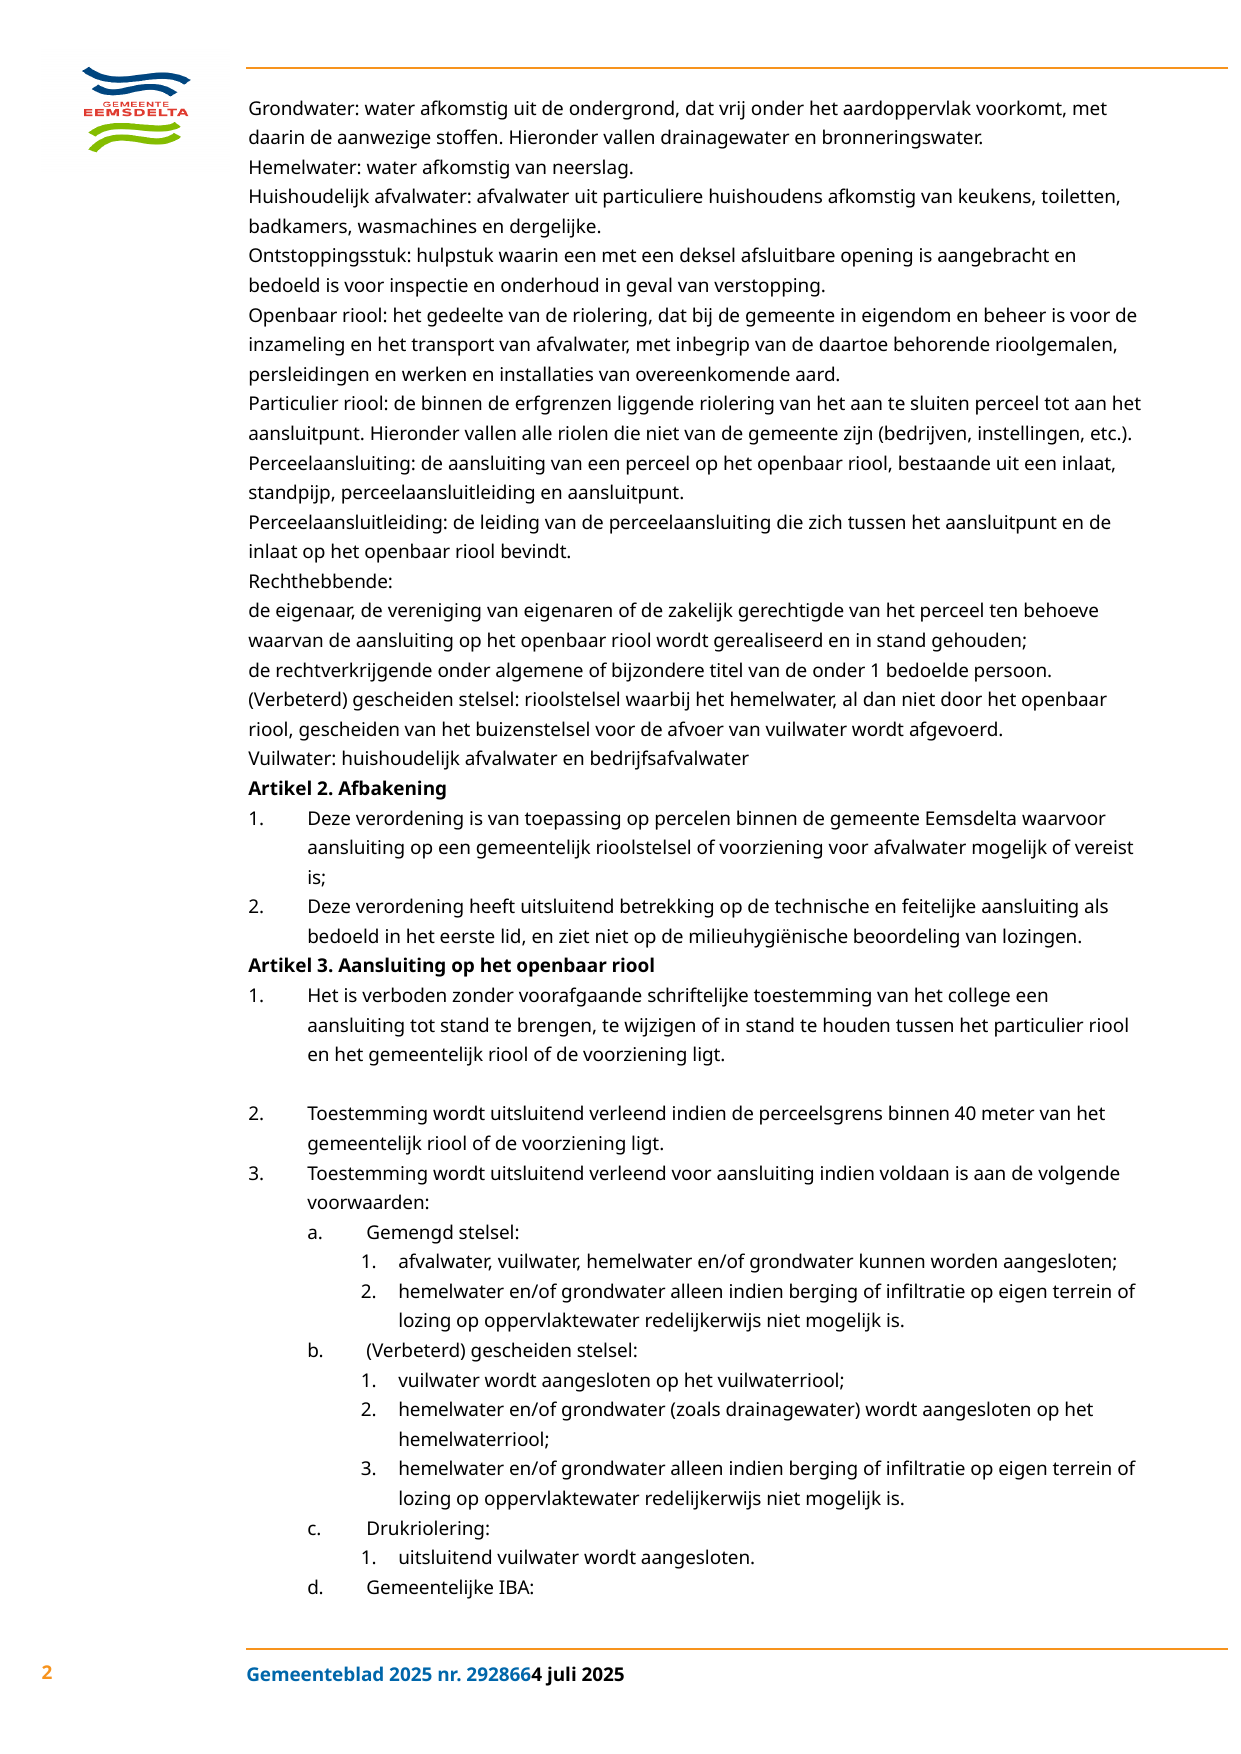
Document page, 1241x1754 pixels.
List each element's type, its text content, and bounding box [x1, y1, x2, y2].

text de rechtverkrijgende onder algemene of bijzondere titel van de onder 1 bedoelde persoon. [248, 657, 1152, 683]
text Artikel 3. Aansluiting op het openbaar riool [248, 953, 1152, 978]
list Deze verordening is van toepassing op percelen binnen de gemeente Eemsdelta waarvoor aansluiting op een gemeentelijk rioolstelsel of voorziening voor afvalwater mogelijk of vereist is; [248, 805, 1152, 890]
text Openbaar riool: het gedeelte van de riolering, dat bij de gemeente in eigendom en beheer is voor de inzameling en het transport van afvalwater, met inbegrip van de daartoe behorende rioolgemalen, persleidingen en werken en installaties van overeenkomende aard. [248, 302, 1152, 387]
text Huishoudelijk afvalwater: afvalwater uit particuliere huishoudens afkomstig van keukens, toiletten, badkamers, wasmachines en dergelijke. [248, 183, 1152, 239]
text Rechthebbende: [248, 568, 1152, 594]
text Grondwater: water afkomstig uit de ondergrond, dat vrij onder het aardoppervlak voorkomt, met daarin de aanwezige stoffen. Hieronder vallen drainagewater en bronneringswater. [248, 95, 1152, 150]
text (Verbeterd) gescheiden stelsel: rioolstelsel waarbij het hemelwater, al dan niet door het openbaar riool, gescheiden van het buizenstelsel voor de afvoer van vuilwater wordt afgevoerd. [248, 686, 1152, 742]
list hemelwater en/of grondwater alleen indien berging of infiltratie op eigen terrein of lozing op oppervlaktewater redelijkerwijs niet mogelijk is. [361, 1278, 1152, 1333]
list hemelwater en/of grondwater (zoals drainagewater) wordt aangesloten op het hemelwaterriool; [361, 1396, 1152, 1452]
list Drukriolering: [307, 1515, 1152, 1541]
picture [41, 47, 231, 172]
text Ontstoppingsstuk: hulpstuk waarin een met een deksel afsluitbare opening is aangebracht en bedoeld is voor inspectie en onderhoud in geval van verstopping. [248, 243, 1152, 298]
text Particulier riool: de binnen de erfgrenzen liggende riolering van het aan te sluiten perceel tot aan het aansluitpunt. Hieronder vallen alle riolen die niet van de gemeente zijn (bedrijven, instellingen, etc.). [248, 391, 1152, 446]
text Vuilwater: huishoudelijk afvalwater en bedrijfsafvalwater [248, 746, 1152, 771]
text Perceelaansluitleiding: de leiding van de perceelaansluiting die zich tussen het aansluitpunt en de inlaat op het openbaar riool bevindt. [248, 509, 1152, 564]
text Artikel 2. Afbakening [248, 775, 1152, 801]
list afvalwater, vuilwater, hemelwater en/of grondwater kunnen worden aangesloten; [361, 1248, 1152, 1274]
list Deze verordening heeft uitsluitend betrekking op de technische en feitelijke aansluiting als bedoeld in het eerste lid, en ziet niet op de milieuhygiënische beoordeling van lozingen. [248, 893, 1152, 949]
list (Verbeterd) gescheiden stelsel: [307, 1337, 1152, 1363]
list hemelwater en/of grondwater alleen indien berging of infiltratie op eigen terrein of lozing op oppervlaktewater redelijkerwijs niet mogelijk is. [361, 1456, 1152, 1511]
list Gemeentelijke IBA: [307, 1574, 1152, 1600]
list Gemengd stelsel: [307, 1219, 1152, 1245]
list vuilwater wordt aangesloten op het vuilwaterriool; [361, 1367, 1152, 1393]
list Toestemming wordt uitsluitend verleend voor aansluiting indien voldaan is aan de volgende voorwaarden: [248, 1160, 1152, 1215]
list Het is verboden zonder voorafgaande schriftelijke toestemming van het college een aansluiting tot stand te brengen, te wijzigen of in stand te houden tussen het particulier riool en het gemeentelijk riool of de voorziening ligt. [248, 982, 1152, 1067]
text Perceelaansluiting: de aansluiting van een perceel op het openbaar riool, bestaande uit een inlaat, standpijp, perceelaansluitleiding en aansluitpunt. [248, 450, 1152, 505]
list Toestemming wordt uitsluitend verleend indien de perceelsgrens binnen 40 meter van het gemeentelijk riool of de voorziening ligt. [248, 1101, 1152, 1156]
text de eigenaar, de vereniging van eigenaren of de zakelijk gerechtigde van het perceel ten behoeve waarvan de aansluiting op het openbaar riool wordt gerealiseerd en in stand gehouden; [248, 598, 1152, 653]
list uitsluitend vuilwater wordt aangesloten. [361, 1544, 1152, 1570]
text Hemelwater: water afkomstig van neerslag. [248, 154, 1152, 180]
